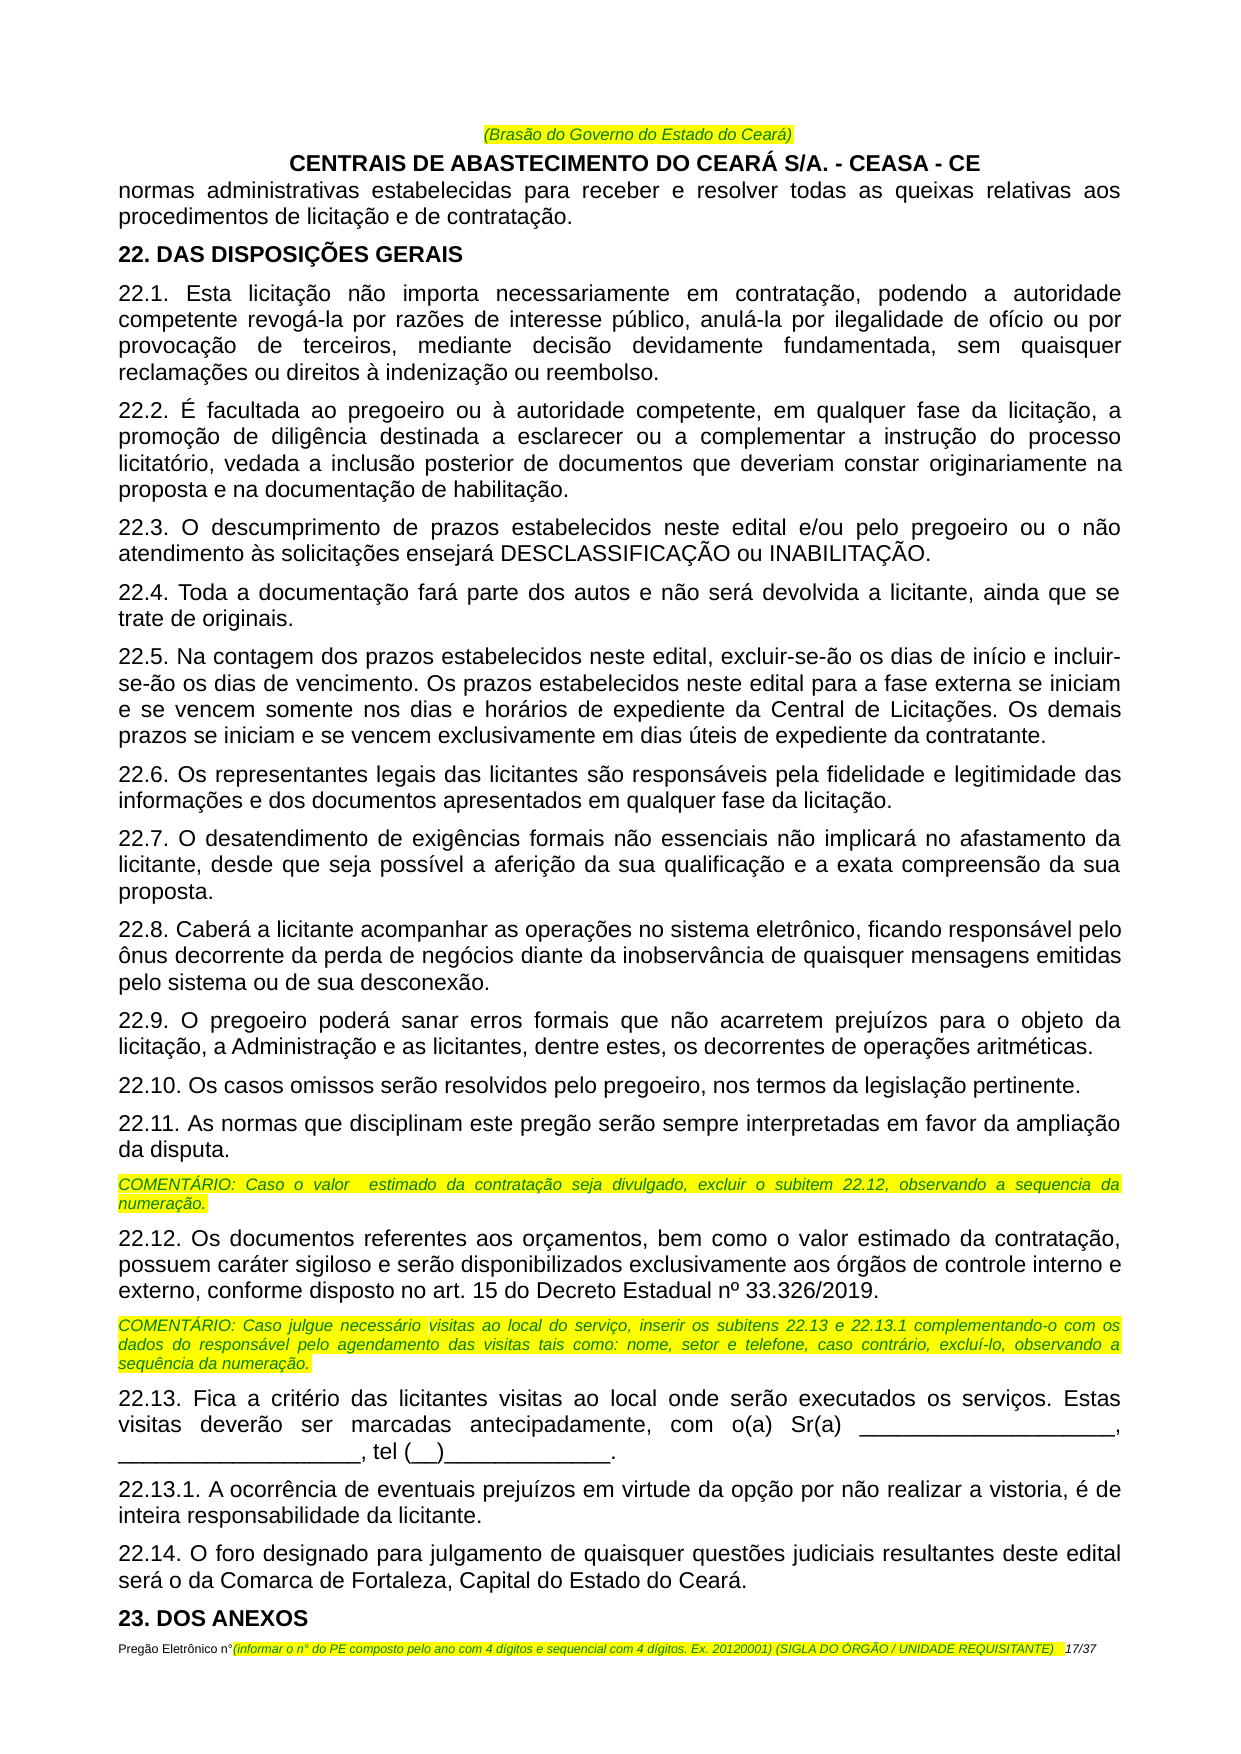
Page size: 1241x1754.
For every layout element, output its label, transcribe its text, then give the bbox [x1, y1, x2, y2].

text 22.1. Esta licitação não importa necessariamente em contratação, podendo a autoridade competente revogá-la por razões de interesse público, anulá-la por ilegalidade de ofício ou por provocação de terceiros, mediante decisão devidamente fundamentada, sem quaisquer reclamações ou direitos à indenização ou reembolso. [118, 279, 1122, 385]
text normas administrativas estabelecidas para receber e resolver todas as queixas relativas aos procedimentos de licitação e de contratação. [118, 177, 1122, 229]
text 22.5. Na contagem dos prazos estabelecidos neste edital, excluir-se-ão os dias de início e incluir-se-ão os dias de vencimento. Os prazos estabelecidos neste edital para a fase externa se iniciam e se vencem somente nos dias e horários de expediente da Central de Licitações. Os demais prazos se iniciam e se vencem exclusivamente em dias úteis de expediente da contratante. [118, 643, 1122, 749]
text 22.10. Os casos omissos serão resolvidos pelo pregoeiro, nos termos da legislação pertinente. [118, 1072, 1122, 1098]
text 22.3. O descumprimento de prazos estabelecidos neste edital e/ou pelo pregoeiro ou o não atendimento às solicitações ensejará DESCLASSIFICAÇÃO ou INABILITAÇÃO. [118, 514, 1122, 567]
text 22.2. É facultada ao pregoeiro ou à autoridade competente, em qualquer fase da licitação, a promoção de diligência destinada a esclarecer ou a complementar a instrução do processo licitatório, vedada a inclusão posterior de documentos que deveriam constar originariamente na proposta e na documentação de habilitação. [118, 397, 1122, 502]
text 22.7. O desatendimento de exigências formais não essenciais não implicará no afastamento da licitante, desde que seja possível a aferição da sua qualificação e a exata compreensão da sua proposta. [118, 825, 1122, 904]
text 22.6. Os representantes legais das licitantes são responsáveis pela fidelidade e legitimidade das informações e dos documentos apresentados em qualquer fase da licitação. [118, 761, 1122, 813]
text COMENTÁRIO: Caso julgue necessário visitas ao local do serviço, inserir os subitens 22.13 e 22.13.1 complementando-o com os dados do responsável pelo agendamento das visitas tais como: nome, setor e telefone, caso contrário, excluí-lo, observando a sequência da numeração. [118, 1316, 1122, 1373]
text 22.14. O foro designado para julgamento de quaisquer questões judiciais resultantes deste edital será o da Comarca de Fortaleza, Capital do Estado do Ceará. [118, 1540, 1122, 1593]
text 22.8. Caberá a licitante acompanhar as operações no sistema eletrônico, ficando responsável pelo ônus decorrente da perda de negócios diante da inobservância de quaisquer mensagens emitidas pelo sistema ou de sua desconexão. [118, 916, 1122, 995]
text 22.13.1. A ocorrência de eventuais prejuízos em virtude da opção por não realizar a vistoria, é de inteira responsabilidade da licitante. [118, 1476, 1122, 1528]
text COMENTÁRIO: Caso o valor estimado da contratação seja divulgado, excluir o subitem 22.12, observando a sequencia da numeração. [118, 1174, 1122, 1213]
text 22.9. O pregoeiro poderá sanar erros formais que não acarretem prejuízos para o objeto da licitação, a Administração e as licitantes, dentre estes, os decorrentes de operações aritméticas. [118, 1007, 1122, 1060]
text 22.11. As normas que disciplinam este pregão serão sempre interpretadas em favor da ampliação da disputa. [118, 1110, 1122, 1162]
text 23. DOS ANEXOS [118, 1605, 1122, 1631]
text 22.12. Os documentos referentes aos orçamentos, bem como o valor estimado da contratação, possuem caráter sigiloso e serão disponibilizados exclusivamente aos órgãos de controle interno e externo, conforme disposto no art. 15 do Decreto Estadual nº 33.326/2019. [118, 1224, 1122, 1304]
text 22.13. Fica a critério das licitantes visitas ao local onde serão executados os serviços. Estas visitas deverão ser marcadas antecipadamente, com o(a) Sr(a) ____________________, ___________________, tel (__)_____________. [118, 1385, 1122, 1464]
text 22. DAS DISPOSIÇÕES GERAIS [118, 241, 1122, 268]
text 22.4. Toda a documentação fará parte dos autos e não será devolvida a licitante, ainda que se trate de originais. [118, 579, 1122, 631]
